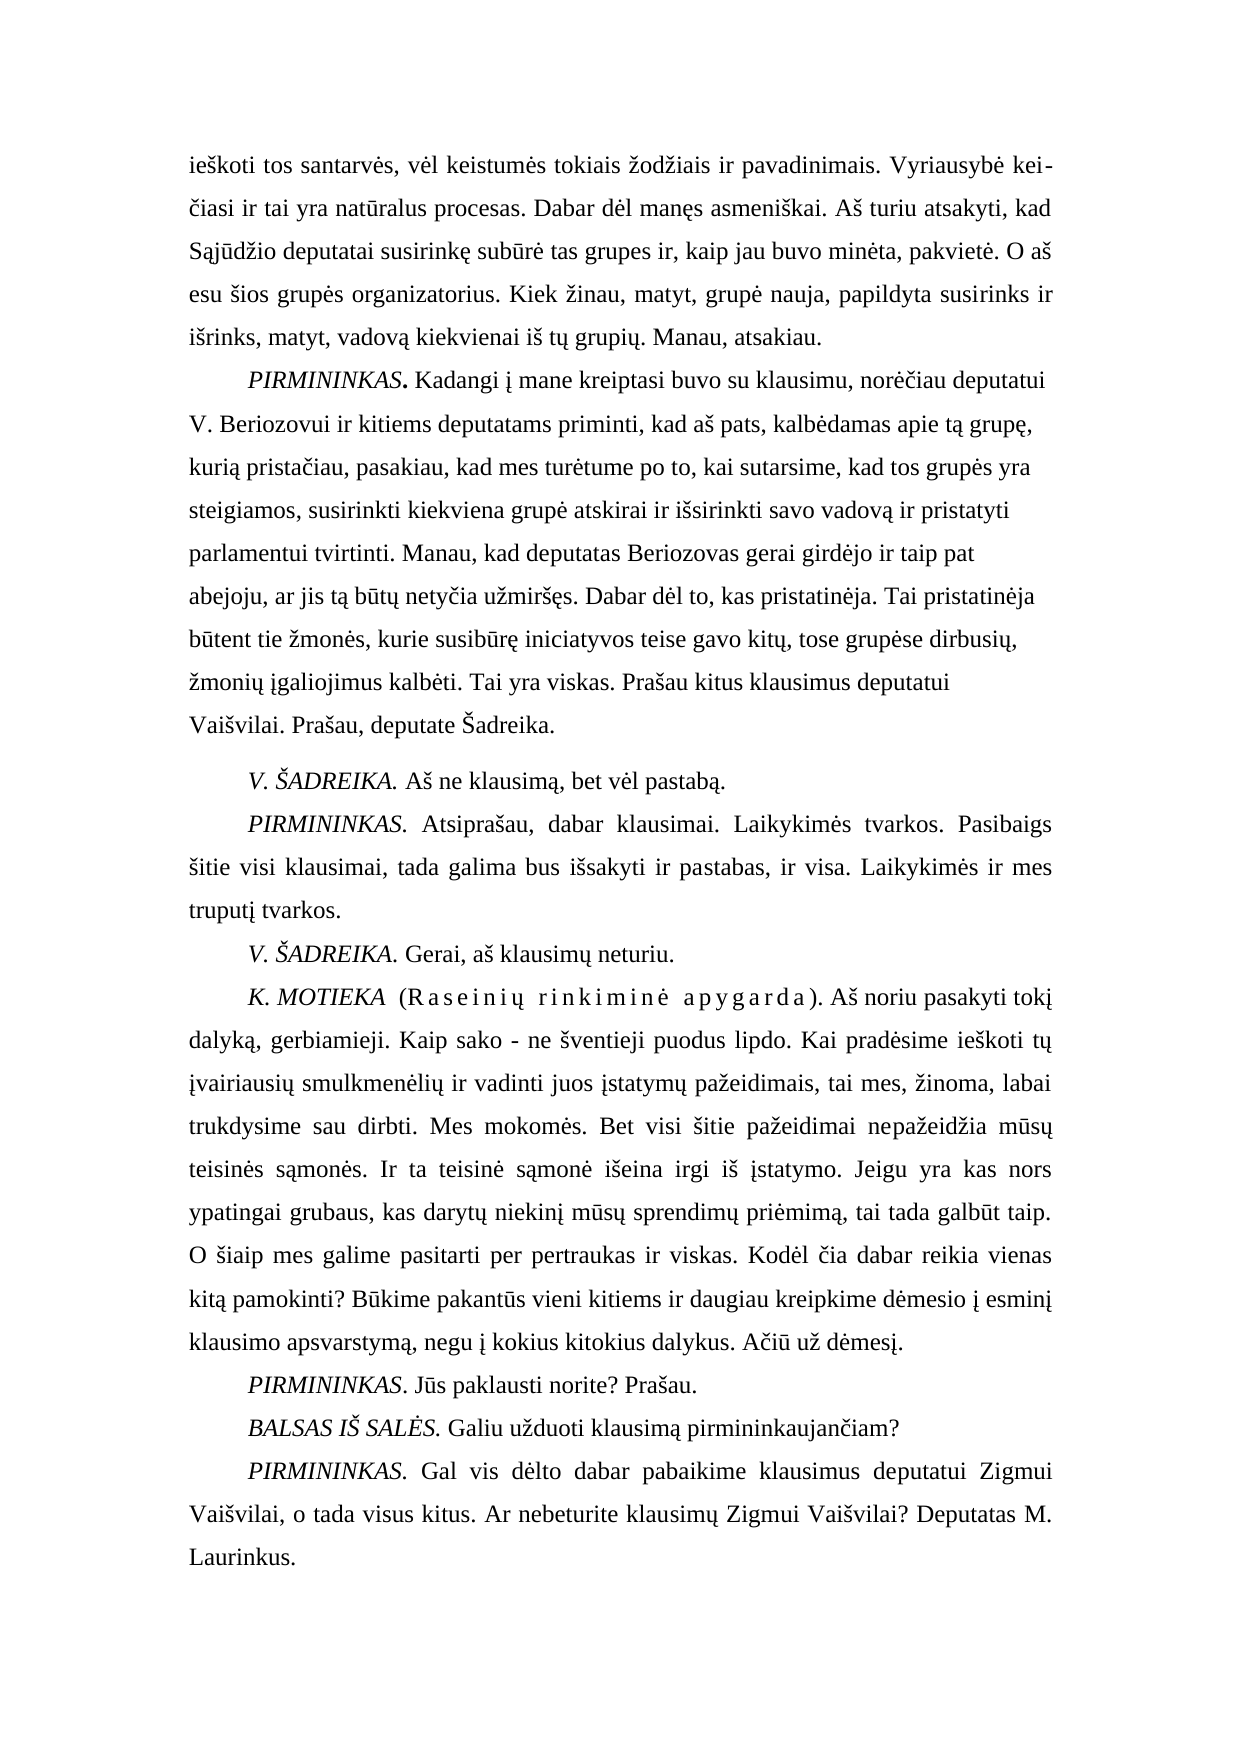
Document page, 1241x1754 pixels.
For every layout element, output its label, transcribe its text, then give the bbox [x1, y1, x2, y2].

text K. Motieka (Raseinių rinkiminė apygarda). Aš noriu pasakyti tokį dalyką, gerbiamieji. Kaip sako - ne šventieji puodus lipdo. Kai pradėsime ieškoti tų įvairiausių smulkmenėlių ir vadinti juos įstatymų pažeidimais, tai mes, žinoma, labai truk­dysime sau dirbti. Mes mokomės. Bet visi šitie pažeidimai ne­pažeidžia mūsų teisinės sąmonės. Ir ta teisinė sąmonė išeina irgi iš įstatymo. Jeigu yra kas nors ypatingai grubaus, kas darytų niekinį mūsų sprendimų priėmimą, tai tada galbūt taip. O šiaip mes galime pasitarti per pertraukas ir viskas. Kodėl čia dabar reikia vienas kitą pamokinti? Būkime pakantūs vieni kitiems ir daugiau kreipkime dėmesio į esminį klausimo apsvarstymą, negu į kokius kitokius dalykus. Ačiū už dėmesį. [189, 982, 1053, 1356]
text V. Šadreika. Gerai, aš klausimų neturiu. [189, 939, 1053, 967]
text Balsas iš salės. Galiu užduoti klausimą pirmininkaujančiam? [189, 1413, 1053, 1442]
text Pirmininkas. Atsiprašau, dabar klausimai. Laikykimės tvarkos. Pasibaigs šitie visi klausimai, tada galima bus išsakyti ir pa­stabas, ir visa. Laikykimės ir mes truputį tvarkos. [189, 809, 1053, 924]
text V. Šadreika. Aš ne klausimą, bet vėl pastabą. [189, 766, 1053, 795]
text Pirmininkas. Jūs paklausti norite? Prašau. [189, 1370, 1053, 1399]
text Pirmininkas. Gal vis dėlto dabar pabaikime klausimus de­putatui Zigmui Vaišvilai, o tada visus kitus. Ar nebeturite klau­simų Zigmui Vaišvilai? Deputatas M. Laurinkus. [189, 1456, 1053, 1571]
text Pirmininkas. Kadangi į mane kreiptasi buvo su klausimu, no­rėčiau deputatui V. Beriozovui ir kitiems deputatams priminti, kad aš pats, kalbėdamas apie tą grupę, kurią pristačiau, pasa­kiau, kad mes turėtume po to, kai sutarsime, kad tos grupės yra steigiamos, susirinkti kiekviena grupė atskirai ir išsirinkti savo vadovą ir pristatyti parlamentui tvirtinti. Manau, kad de­putatas Beriozovas gerai girdėjo ir taip pat abejoju, ar jis tą būtų netyčia užmiršęs. Dabar dėl to, kas pristatinėja. Tai prista­tinėja būtent tie žmonės, kurie susibūrę iniciatyvos teise gavo kitų, tose grupėse dirbusių, žmonių įgaliojimus kalbėti. Tai yra viskas. Prašau kitus klausimus deputatui Vaišvilai. Prašau, de­putate Šadreika. [189, 366, 1053, 739]
text ieškoti tos santarvės, vėl keistumės tokiais žodžiais ir pavadinimais. Vyriausybė kei­čiasi ir tai yra natūralus procesas. Dabar dėl manęs asmeniškai. Aš turiu atsakyti, kad Sąjūdžio deputatai susirinkę subūrė tas grupes ir, kaip jau buvo minėta, pakvietė. O aš esu šios grupės organizatorius. Kiek žinau, matyt, grupė nauja, papildyta susi­rinks ir išrinks, matyt, vadovą kiekvienai iš tų grupių. Manau, atsakiau. [189, 150, 1053, 351]
